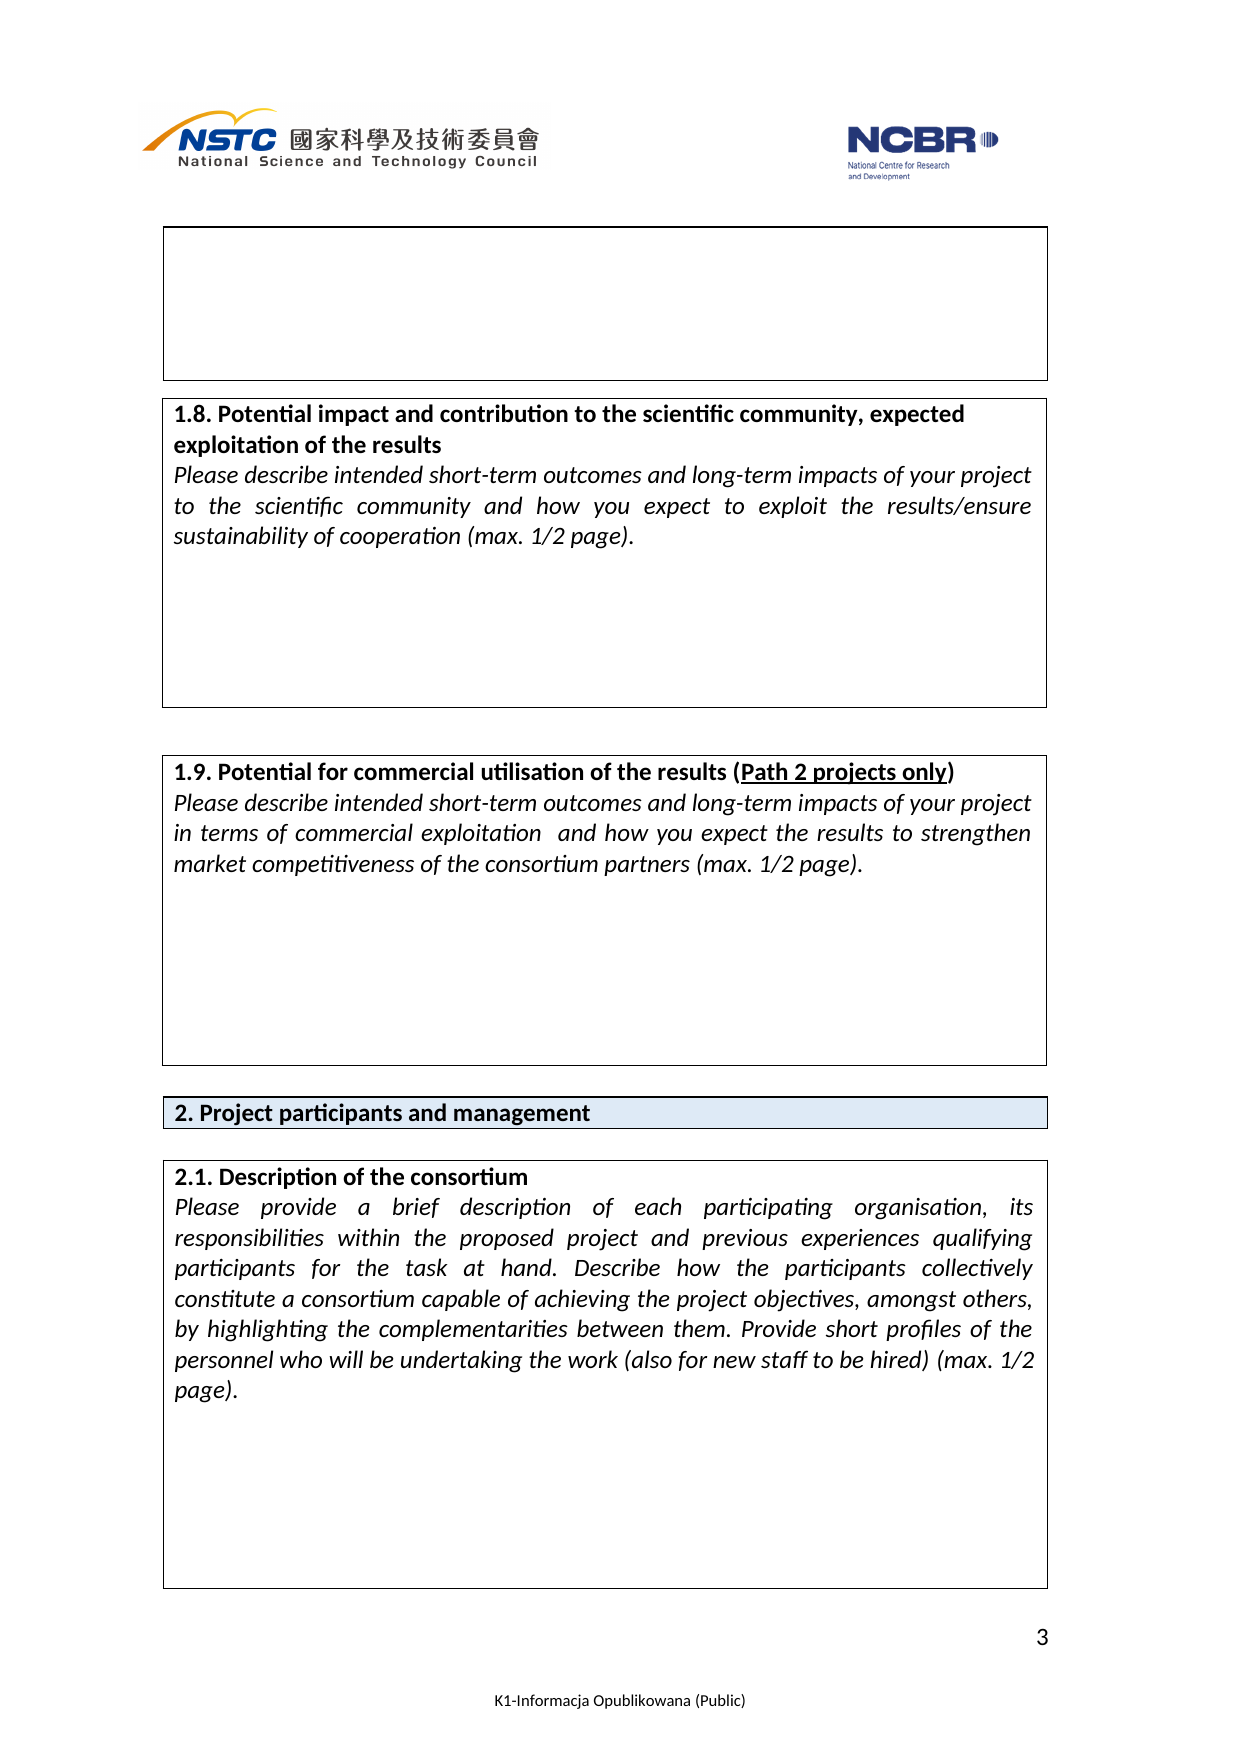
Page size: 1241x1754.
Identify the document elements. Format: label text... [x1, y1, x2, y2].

table_header 2. Project participants and management [164, 1098, 1047, 1128]
table_header 1.9. Potential for commercial utilisation of the results (Path 2 projects only) Please describe intended short-term outcomes and long-term impacts of your project in terms of commercial exploitation and how you expect the results to strengthen market competitiveness of the consortium partners (max. 1/2 page). [163, 756, 1046, 1065]
table_header 2.1. Description of the consortium Please provide a brief description of each participating organisation, its responsibilities within the proposed project and previous experiences qualifying participants for the task at hand. Describe how the participants collectively constitute a consortium capable of achieving the project objectives, amongst others, by highlighting the complementarities between them. Provide short profiles of the personnel who will be undertaking the work (also for new staff to be hired) (max. 1/2 page). [164, 1161, 1047, 1588]
picture [137, 102, 552, 170]
table_header [164, 228, 1047, 380]
picture [795, 102, 1052, 198]
table_header 1.8. Potential impact and contribution to the scientific community, expected exploitation of the results Please describe intended short-term outcomes and long-term impacts of your project to the scientific community and how you expect to exploit the results/ensure sustainability of cooperation (max. 1/2 page). [163, 399, 1046, 707]
